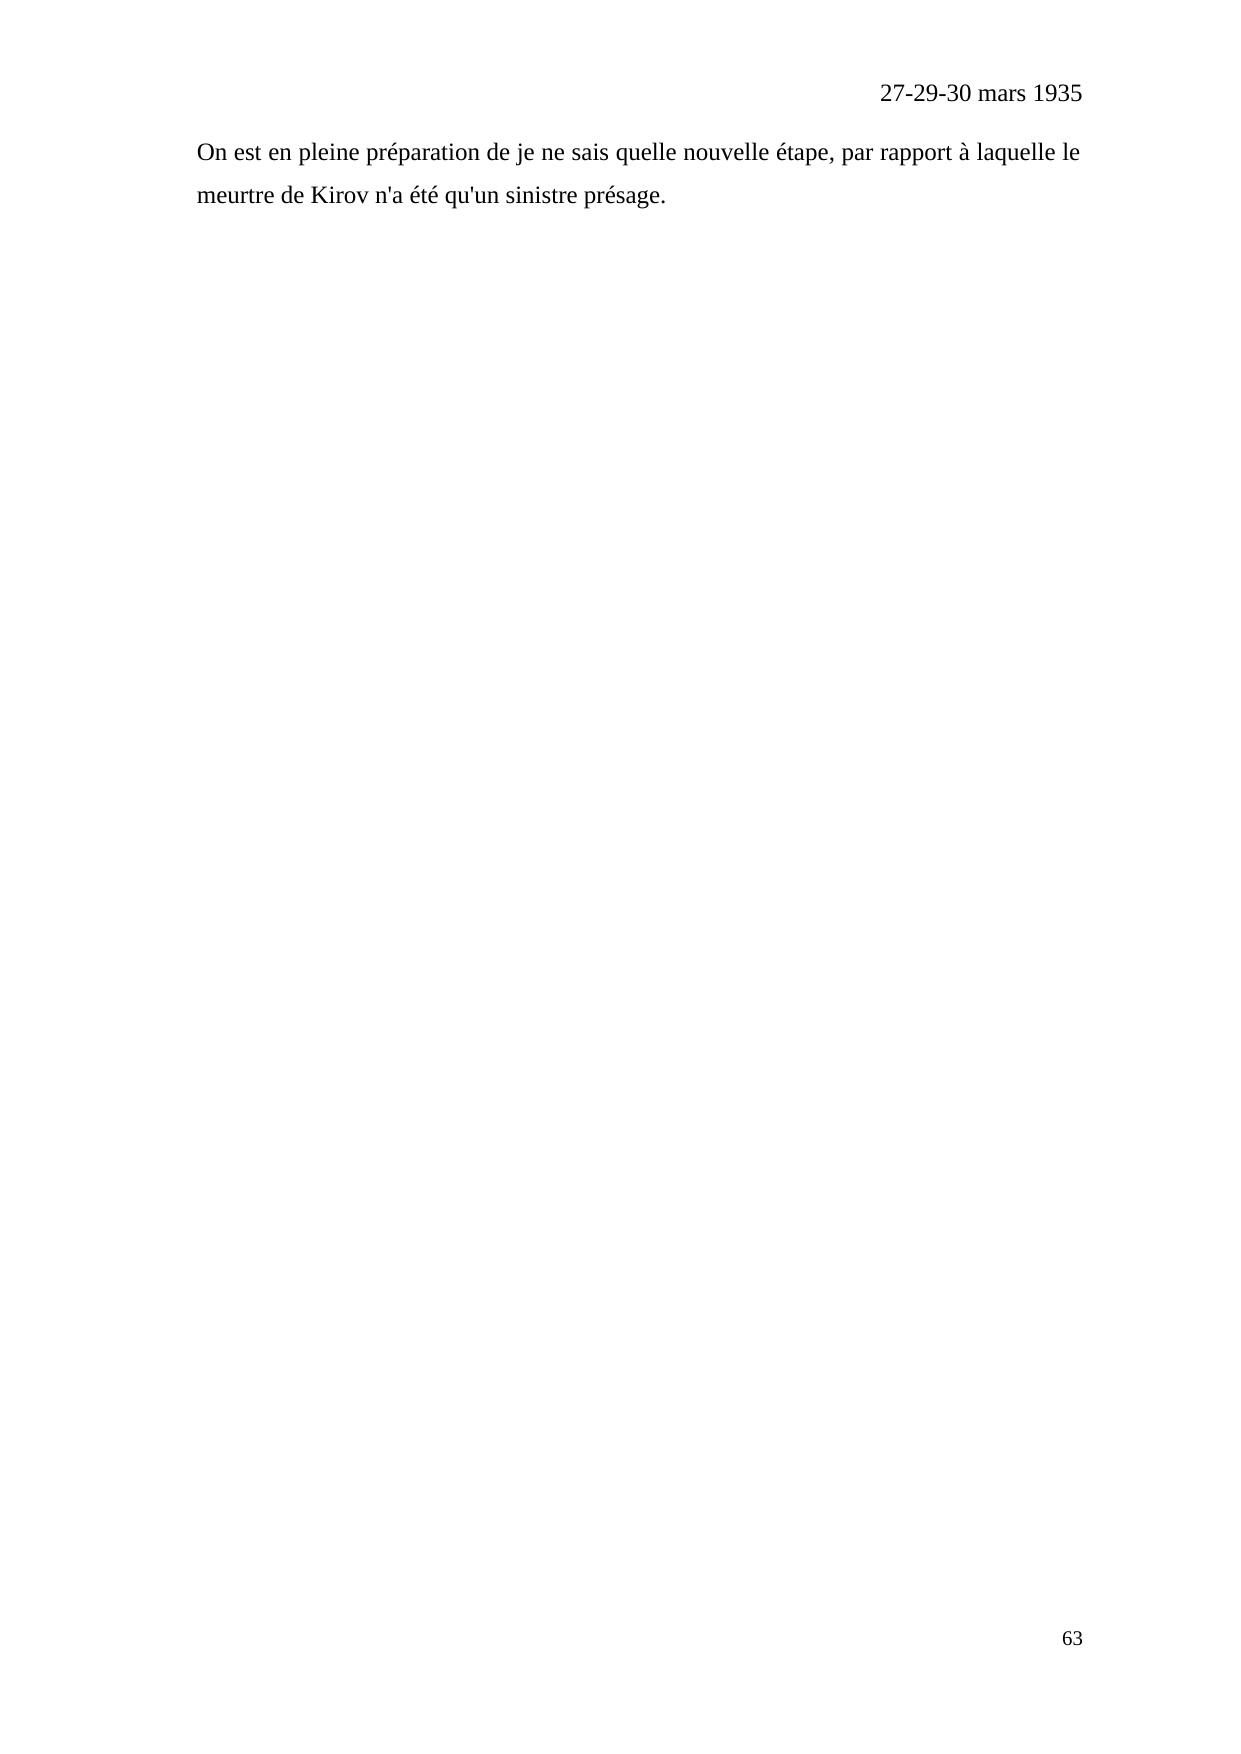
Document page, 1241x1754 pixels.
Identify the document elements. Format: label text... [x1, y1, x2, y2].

text On est en pleine préparation de je ne sais quelle nouvelle étape, par rapport à laquelle le meurtre de Kirov n'a été qu'un sinistre présage. [197, 137, 1082, 209]
